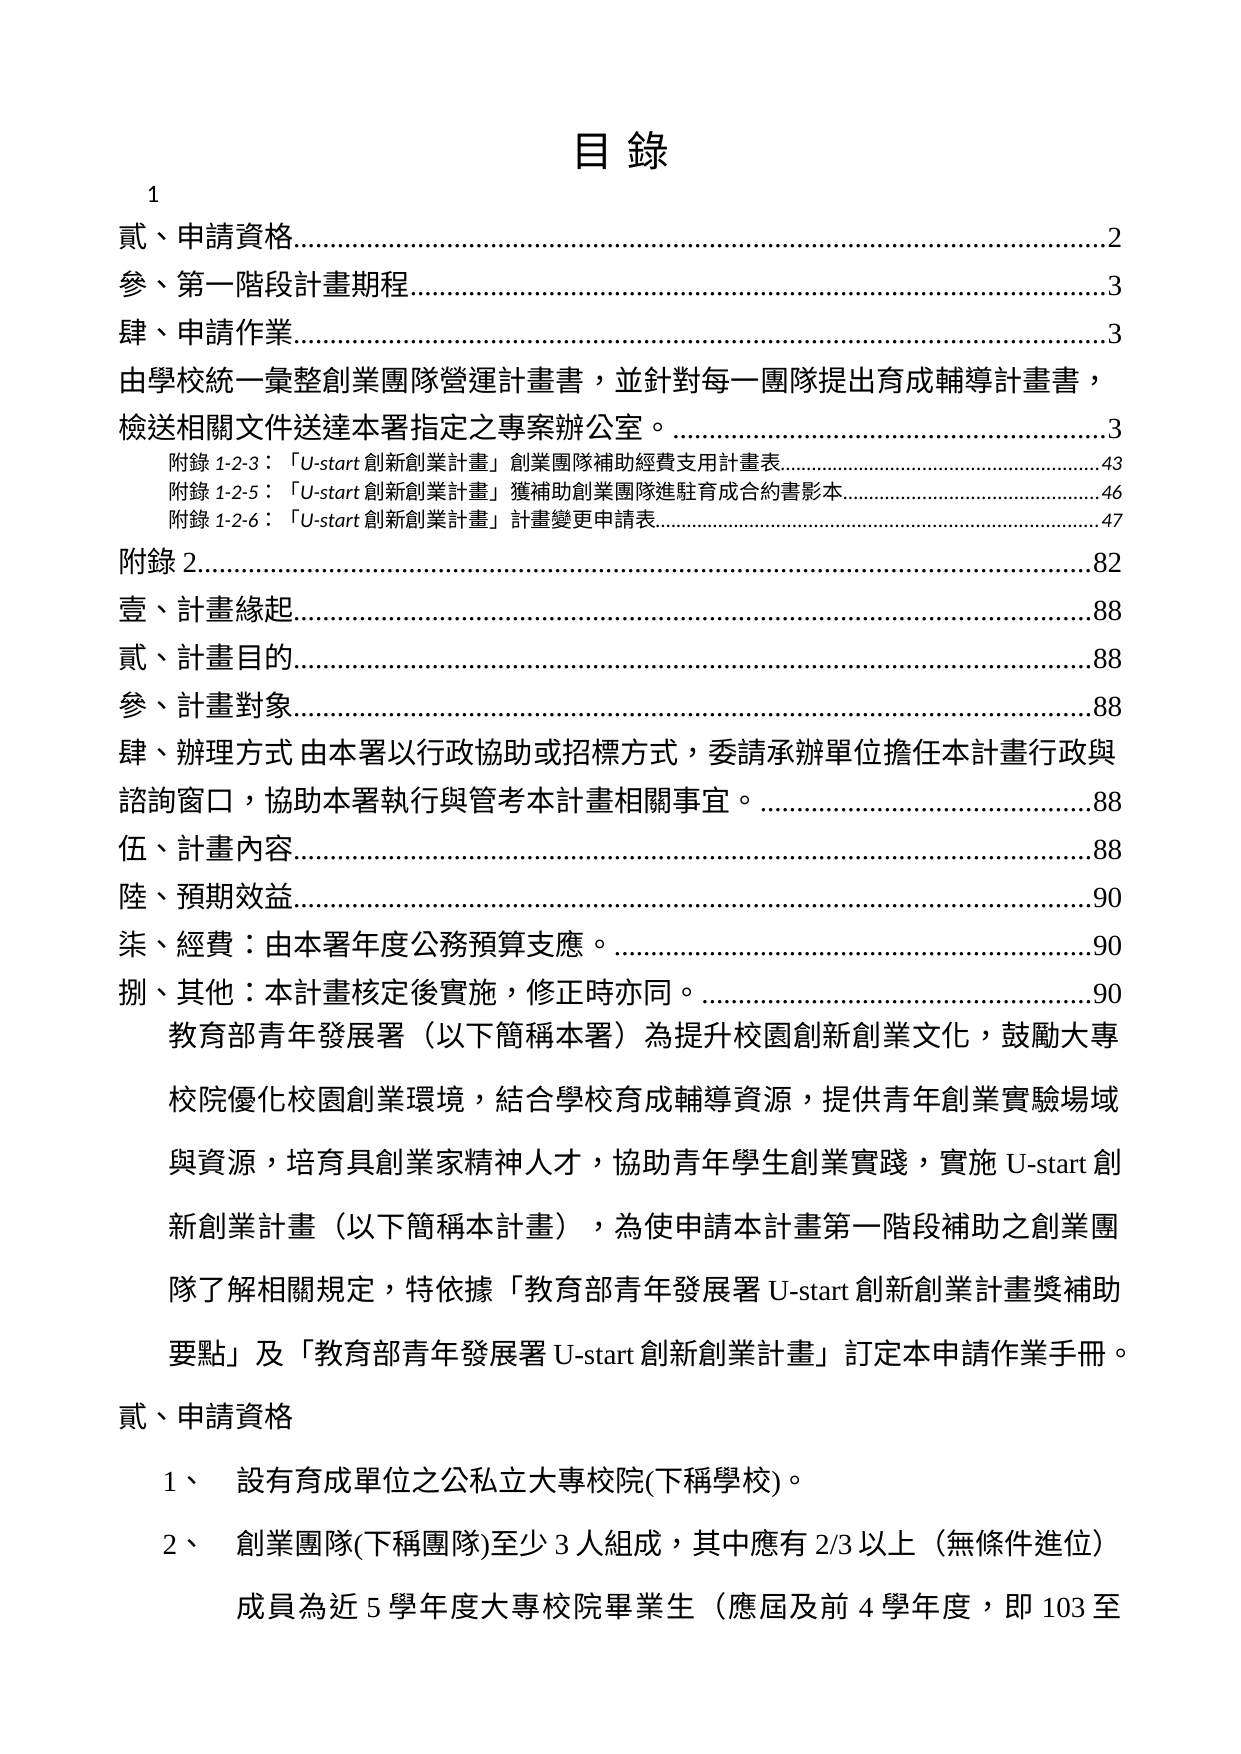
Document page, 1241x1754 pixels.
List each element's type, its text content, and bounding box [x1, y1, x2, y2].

text 捌、其他：本計畫核定後實施，修正時亦同。 90 [118, 965, 1122, 1013]
text 陸、預期效益 90 [118, 869, 1122, 917]
text 附錄2 82 [118, 534, 1122, 582]
text 教育部青年發展署（以下簡稱本署）為提升校園創新創業文化，鼓勵大專校院優化校園創業環境，結合學校育成輔導資源，提供青年創業實驗場域與資源，培育具創業家精神人才，協助青年學生創業實踐，實施U-start創新創業計畫（以下簡稱本計畫），為使申請本計畫第一階段補助之創業團隊了解相關規定，特依據「教育部青年發展署U-start創新創業計畫獎補助要點」及「教育部青年發展署U-start創新創業計畫」訂定本申請作業手冊。 [168, 1013, 1122, 1372]
text 肆、申請作業 3 [118, 305, 1122, 353]
text 伍、計畫內容 88 [118, 821, 1122, 869]
text 壹、計畫緣起 88 [118, 582, 1122, 630]
text 貳、計畫目的 88 [118, 630, 1122, 678]
text 柒、經費：由本署年度公務預算支應。 90 [118, 917, 1122, 965]
text 貳、申請資格 2 [118, 209, 1122, 257]
text 1 [118, 178, 1122, 209]
text 由學校統一彙整創業團隊營運計畫書，並針對每一團隊提出育成輔導計畫書，檢送相關文件送達本署指定之專案辦公室。 3 [118, 353, 1122, 448]
text 肆、辦理方式 由本署以行政協助或招標方式，委請承辦單位擔任本計畫行政與諮詢窗口，協助本署執行與管考本計畫相關事宜。 88 [118, 726, 1122, 821]
subtitle 貳、申請資格 [118, 1394, 1122, 1436]
text 附錄1-2-5：「U-start創新創業計畫」獲補助創業團隊進駐育成合約書影本 46 [168, 477, 1122, 505]
text 目 錄 [118, 118, 1122, 178]
text 附錄1-2-6：「U-start創新創業計畫」計畫變更申請表 47 [168, 505, 1122, 534]
text 附錄1-2-3：「U-start創新創業計畫」創業團隊補助經費支用計畫表 43 [168, 448, 1122, 477]
text 參、計畫對象 88 [118, 678, 1122, 726]
list 設有育成單位之公私立大專校院(下稱學校)。 [162, 1457, 1122, 1499]
list 創業團隊(下稱團隊)至少3人組成，其中應有2/3以上（無條件進位）成員為近5學年度大專校院畢業生（應屆及前4學年度，即103至 [162, 1521, 1122, 1626]
text 參、第一階段計畫期程 3 [118, 257, 1122, 305]
